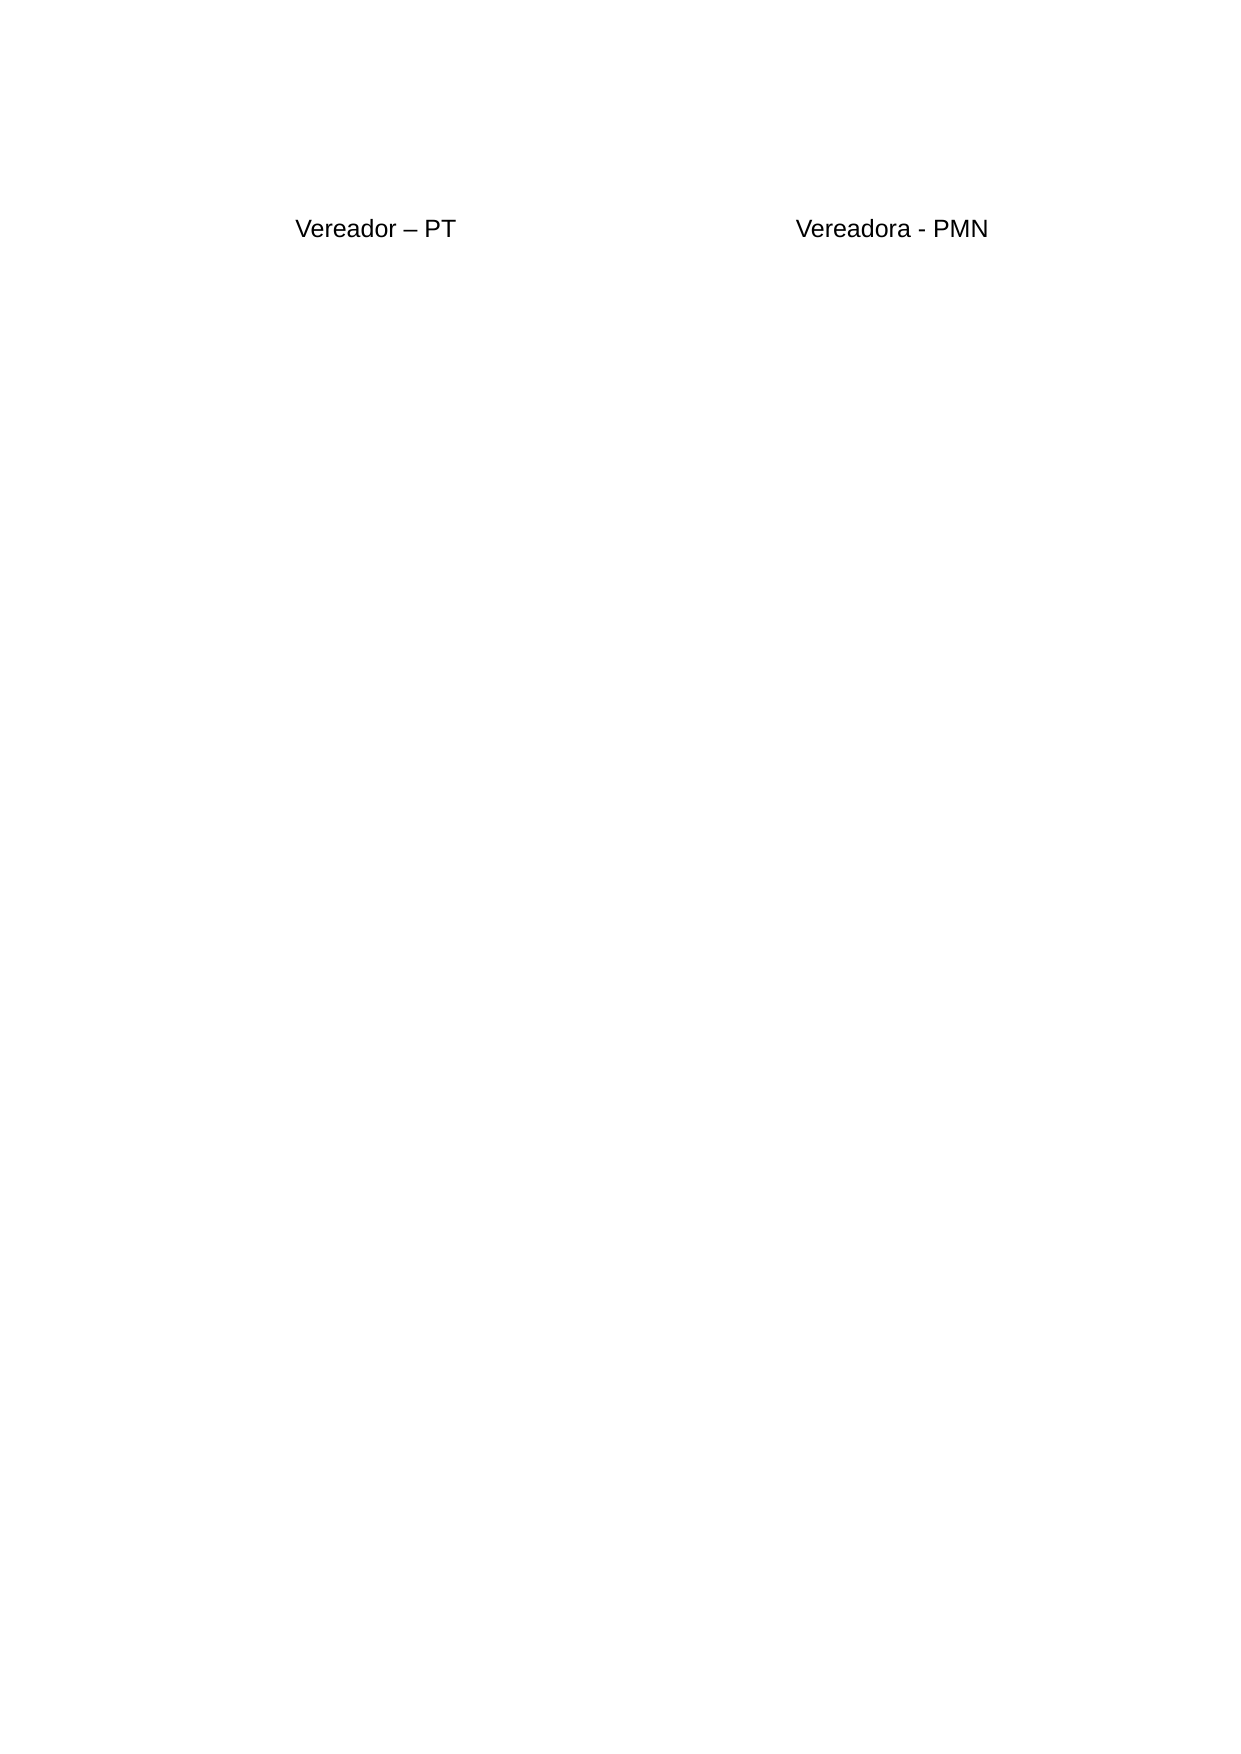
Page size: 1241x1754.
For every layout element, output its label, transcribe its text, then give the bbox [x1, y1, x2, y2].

text Vereador – PT Vereadora - PMN [177, 214, 1063, 243]
